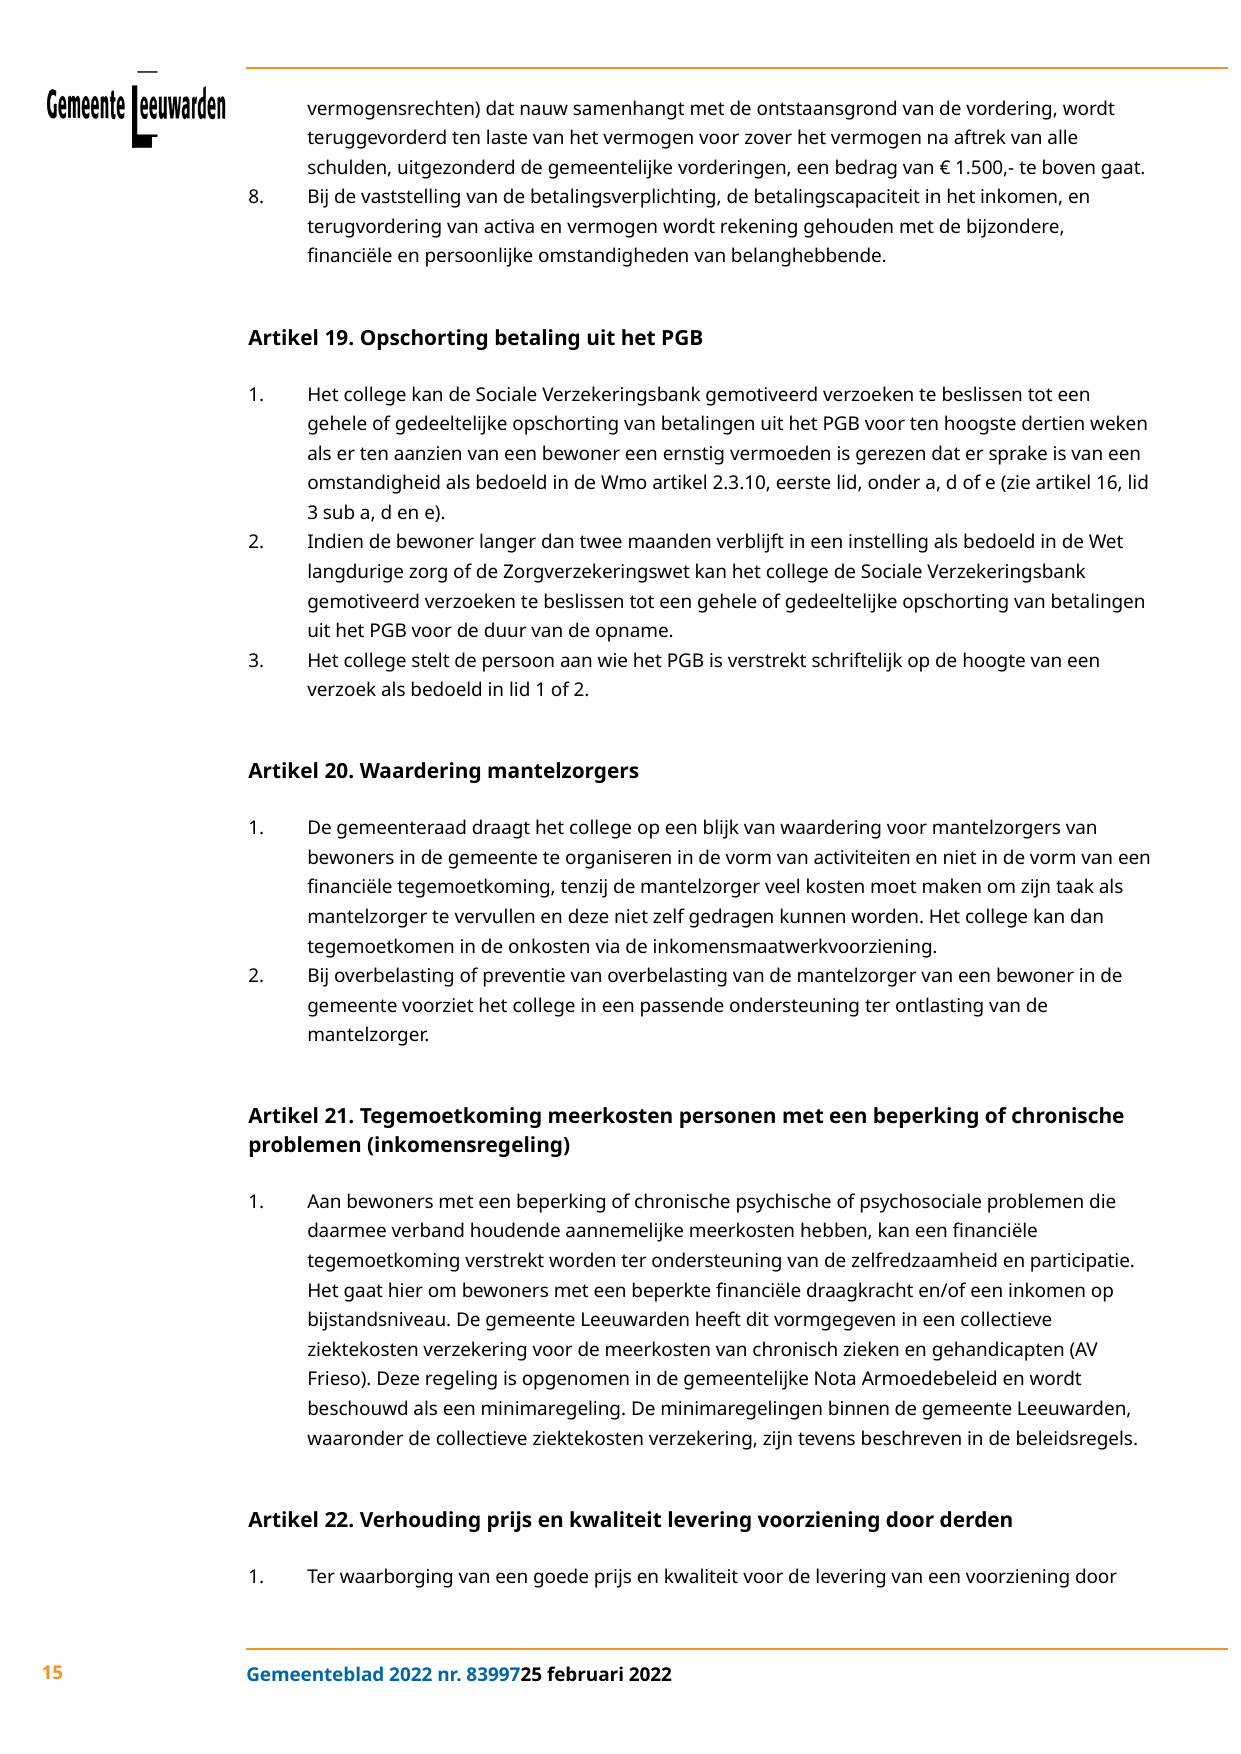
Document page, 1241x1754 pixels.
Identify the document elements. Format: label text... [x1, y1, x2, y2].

text Artikel 21. Tegemoetkoming meerkosten personen met een beperking of chronische problemen (inkomensregeling) [248, 1102, 1152, 1158]
list Bij overbelasting of preventie van overbelasting van de mantelzorger van een bewoner in de gemeente voorziet het college in een passende ondersteuning ter ontlasting van de mantelzorger. [248, 962, 1152, 1047]
text Artikel 19. Opschorting betaling uit het PGB [248, 323, 1152, 351]
text Artikel 20. Waardering mantelzorgers [248, 757, 1152, 785]
list Het college kan de Sociale Verzekeringsbank gemotiveerd verzoeken te beslissen tot een gehele of gedeeltelijke opschorting van betalingen uit het PGB voor ten hoogste dertien weken als er ten aanzien van een bewoner een ernstig vermoeden is gerezen dat er sprake is van een omstandigheid als bedoeld in de Wmo artikel 2.3.10, eerste lid, onder a, d of e (zie artikel 16, lid 3 sub a, d en e). [248, 381, 1152, 525]
list Aan bewoners met een beperking of chronische psychische of psychosociale problemen die daarmee verband houdende aannemelijke meerkosten hebben, kan een financiële tegemoetkoming verstrekt worden ter ondersteuning van de zelfredzaamheid en participatie. Het gaat hier om bewoners met een beperkte financiële draagkracht en/of een inkomen op bijstandsniveau. De gemeente Leeuwarden heeft dit vormgegeven in een collectieve ziektekosten verzekering voor de meerkosten van chronisch zieken en gehandicapten (AV Frieso). Deze regeling is opgenomen in de gemeentelijke Nota Armoedebeleid en wordt beschouwd als een minimaregeling. De minimaregelingen binnen de gemeente Leeuwarden, waaronder de collectieve ziektekosten verzekering, zijn tevens beschreven in de beleidsregels. [248, 1188, 1152, 1451]
text Artikel 22. Verhouding prijs en kwaliteit levering voorziening door derden [248, 1505, 1152, 1533]
list Het college stelt de persoon aan wie het PGB is verstrekt schriftelijk op de hoogte van een verzoek als bedoeld in lid 1 of 2. [248, 647, 1152, 702]
list De gemeenteraad draagt het college op een blijk van waardering voor mantelzorgers van bewoners in de gemeente te organiseren in de vorm van activiteiten en niet in de vorm van een financiële tegemoetkoming, tenzij de mantelzorger veel kosten moet maken om zijn taak als mantelzorger te vervullen en deze niet zelf gedragen kunnen worden. Het college kan dan tegemoetkomen in de onkosten via de inkomensmaatwerkvoorziening. [248, 814, 1152, 959]
list Ter waarborging van een goede prijs en kwaliteit voor de levering van een voorziening door [248, 1563, 1152, 1588]
list Bij de vaststelling van de betalingsverplichting, de betalingscapaciteit in het inkomen, en terugvordering van activa en vermogen wordt rekening gehouden met de bijzondere, financiële en persoonlijke omstandigheden van belanghebbende. [248, 183, 1152, 268]
list Indien de bewoner langer dan twee maanden verblijft in een instelling als bedoeld in de Wet langdurige zorg of de Zorgverzekeringswet kan het college de Sociale Verzekeringsbank gemotiveerd verzoeken te beslissen tot een gehele of gedeeltelijke opschorting van betalingen uit het PGB voor de duur van de opname. [248, 529, 1152, 643]
list vermogensrechten) dat nauw samenhangt met de ontstaansgrond van de vordering, wordt teruggevorderd ten laste van het vermogen voor zover het vermogen na aftrek van alle schulden, uitgezonderd de gemeentelijke vorderingen, een bedrag van € 1.500,- te boven gaat. [248, 95, 1152, 180]
picture [41, 47, 231, 172]
